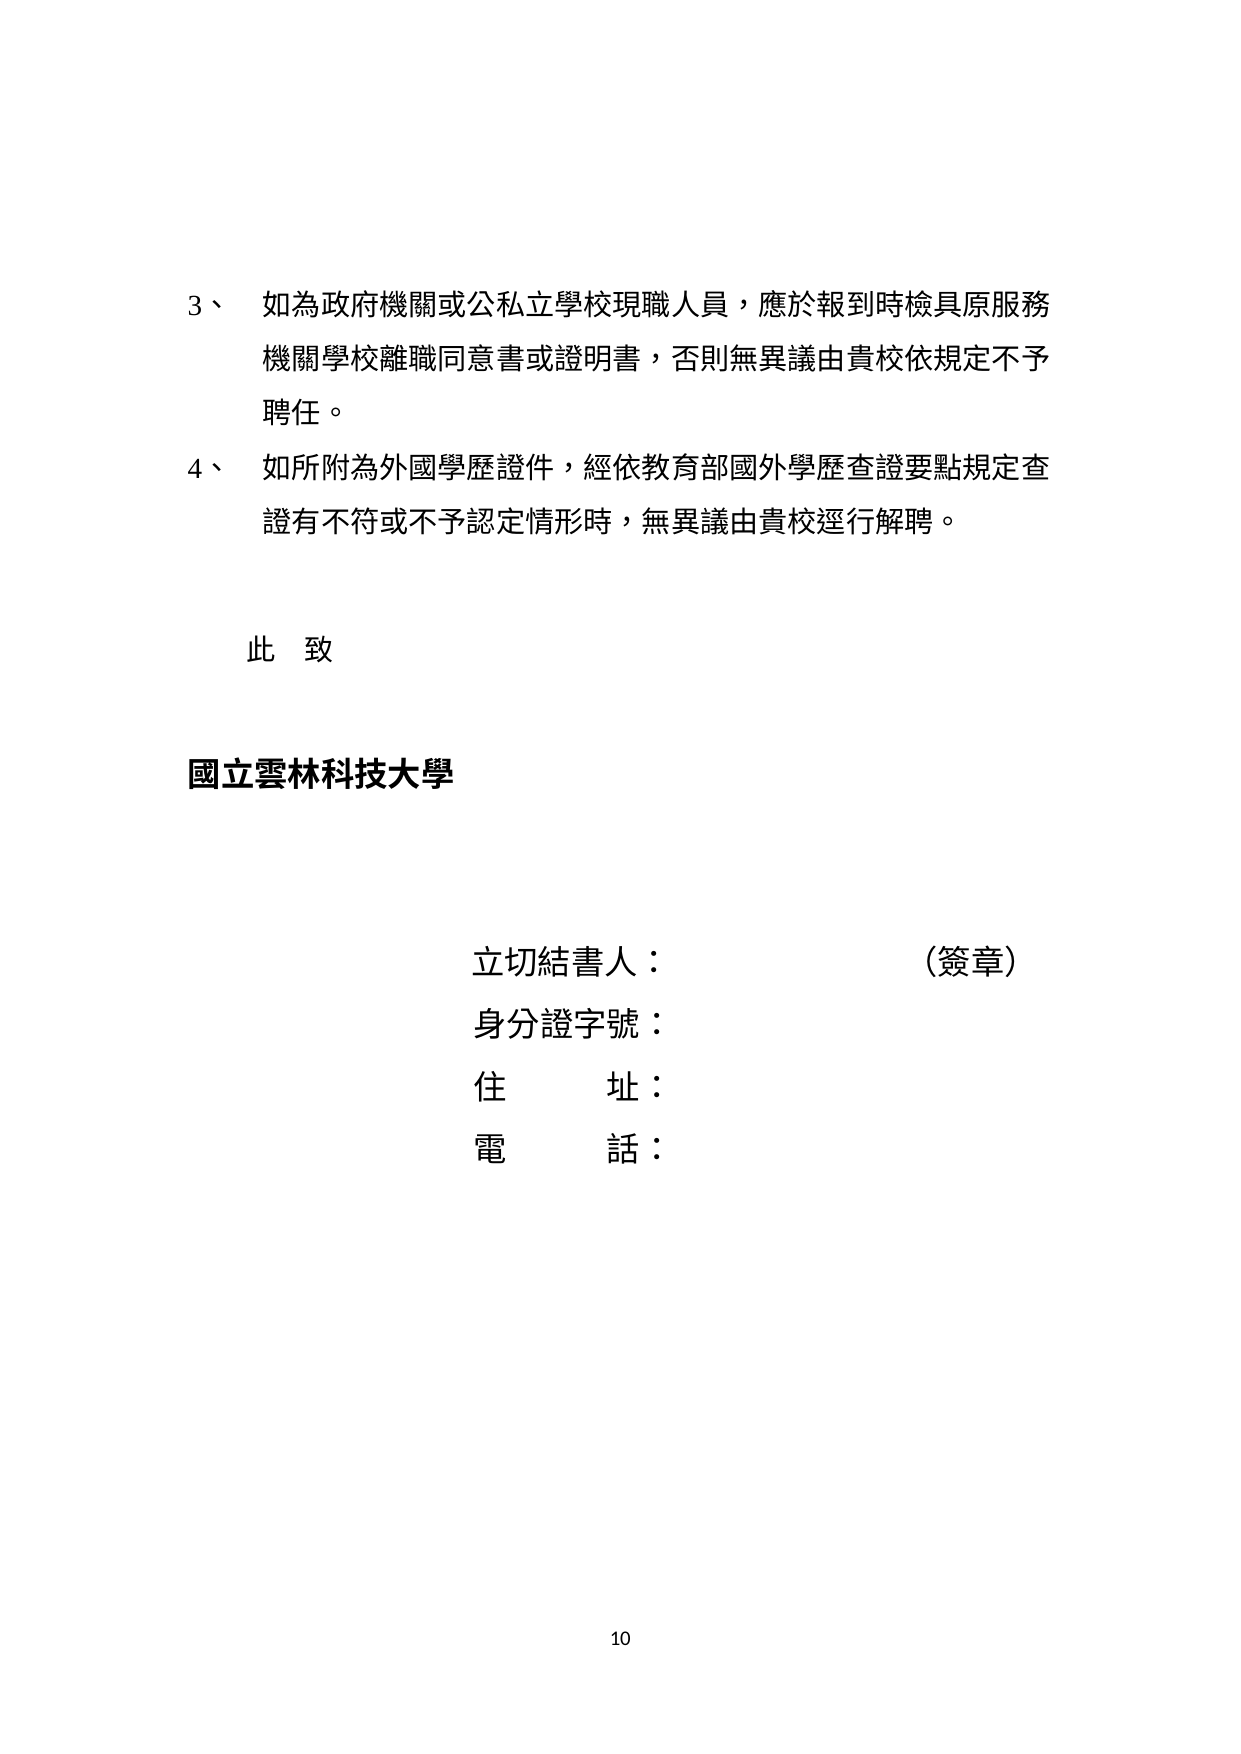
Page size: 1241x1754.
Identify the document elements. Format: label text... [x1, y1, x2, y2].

list 如為政府機關或公私立學校現職人員，應於報到時檢具原服務機關學校離職同意書或證明書，否則無異議由貴校依規定不予聘任。 [187, 272, 1053, 435]
text 住 址： [473, 1043, 1053, 1106]
text 此 致 [187, 606, 1053, 668]
text 國立雲林科技大學 [187, 731, 1053, 793]
text 立切結書人： （簽章） [187, 918, 1053, 981]
list 如所附為外國學歷證件，經依教育部國外學歷查證要點規定查證有不符或不予認定情形時，無異議由貴校逕行解聘。 [187, 435, 1053, 543]
text 身分證字號： [473, 981, 1053, 1043]
text 電 話： [473, 1106, 1053, 1168]
